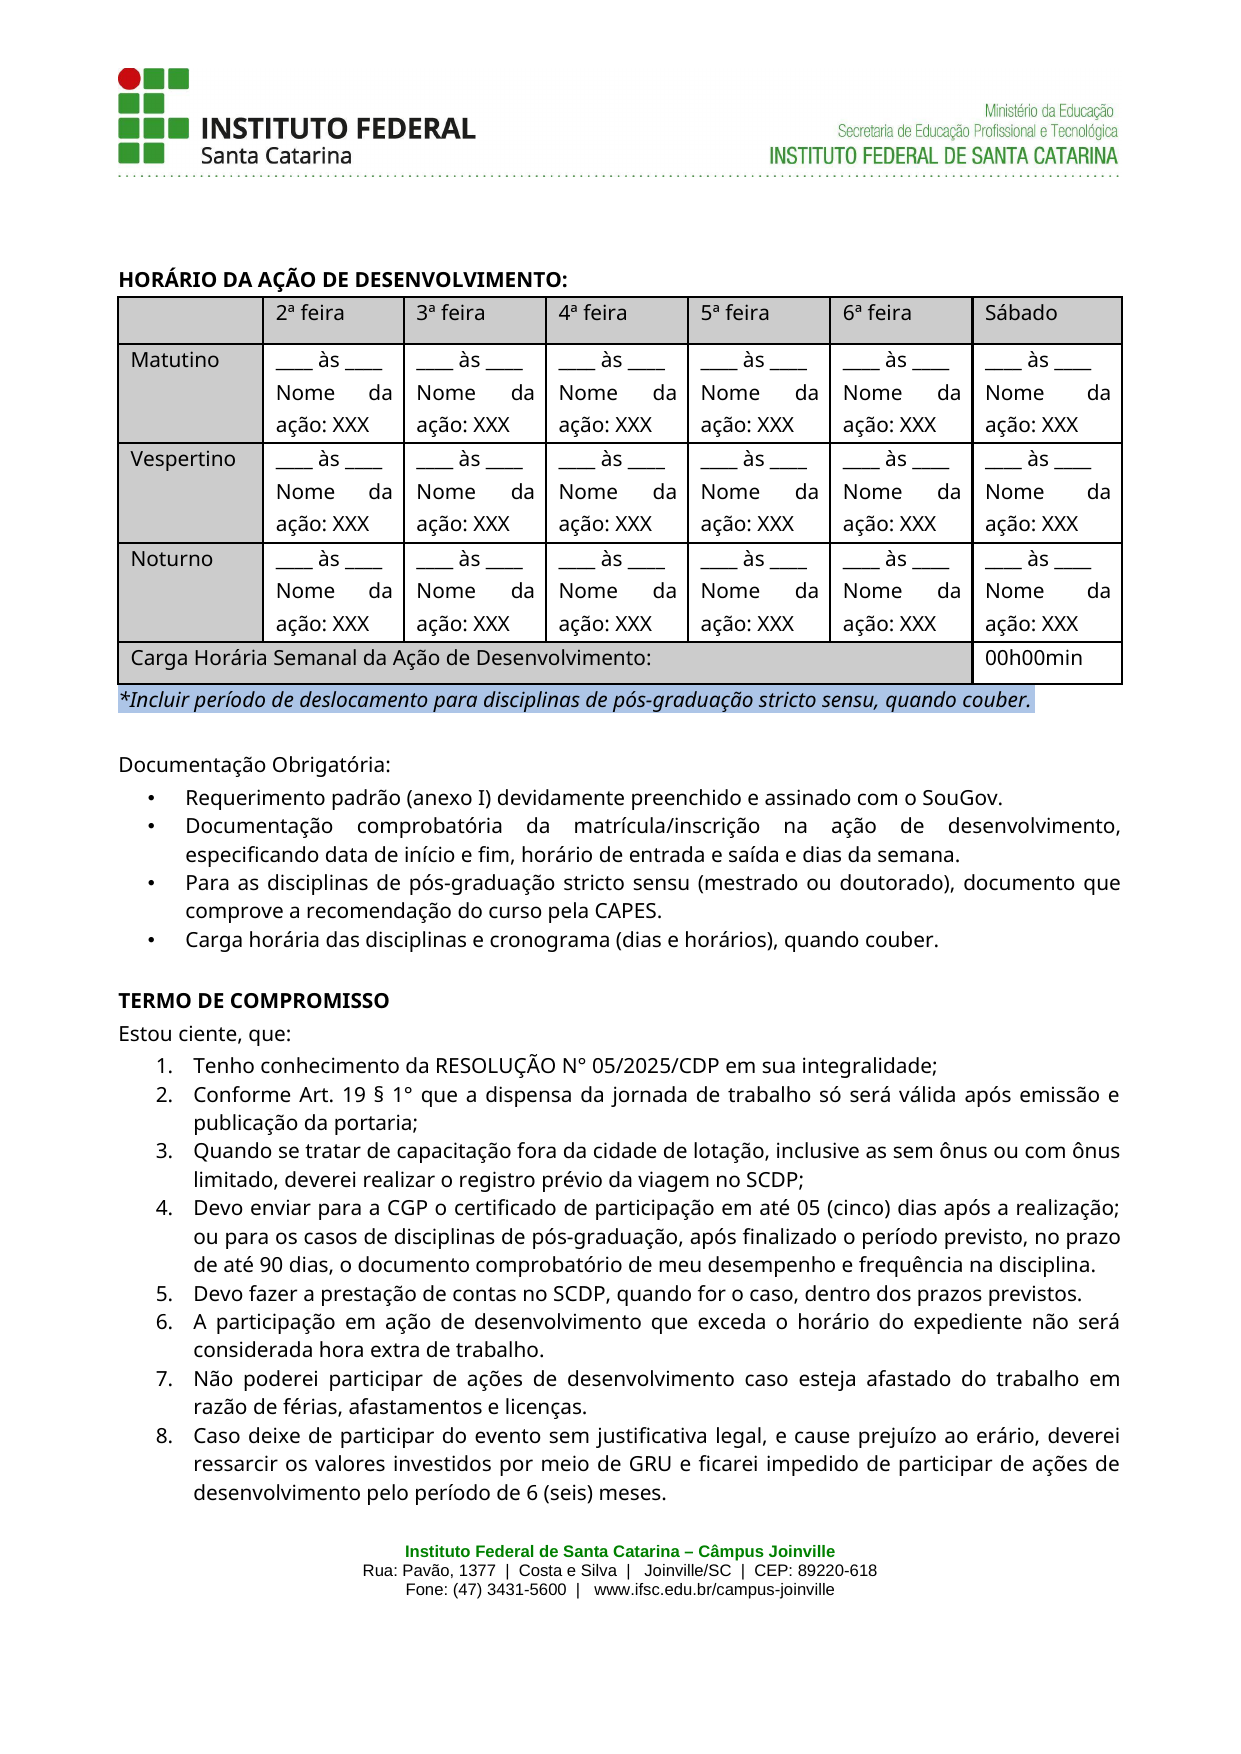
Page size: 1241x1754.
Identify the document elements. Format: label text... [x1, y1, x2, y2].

table_header 3ª feira [405, 298, 545, 343]
table_cell ____ às ____ Nome da ação: XXX [689, 444, 829, 542]
table_cell ____ às ____ Nome da ação: XXX [405, 444, 545, 542]
table_cell ____ às ____ Nome da ação: XXX [547, 444, 687, 542]
table_cell Carga Horária Semanal da Ação de Desenvolvimento: [119, 643, 971, 683]
table_cell ____ às ____ Nome da ação: XXX [974, 544, 1121, 641]
table_cell ____ às ____ Nome da ação: XXX [974, 444, 1121, 542]
table_cell ____ às ____ Nome da ação: XXX [405, 544, 545, 641]
table_header 2ª feira [264, 298, 403, 343]
table_header [119, 298, 262, 343]
table_cell ____ às ____ Nome da ação: XXX [405, 345, 545, 442]
table_cell Vespertino [119, 444, 262, 542]
table_cell ____ às ____ Nome da ação: XXX [264, 544, 403, 641]
list Caso deixe de participar do evento sem justificativa legal, e cause prejuízo ao erário, deverei ressarcir os valores investidos por meio de GRU e ficarei impedido de participar de ações de desenvolvimento pelo período de 6 (seis) meses. [156, 1421, 1122, 1506]
table_header 6ª feira [831, 298, 971, 343]
table_cell ____ às ____ Nome da ação: XXX [831, 345, 971, 442]
table_cell ____ às ____ Nome da ação: XXX [264, 345, 403, 442]
list Carga horária das disciplinas e cronograma (dias e horários), quando couber. [148, 925, 1122, 953]
table_cell 00h00min [974, 643, 1121, 683]
table_cell ____ às ____ Nome da ação: XXX [831, 544, 971, 641]
list Devo enviar para a CGP o certificado de participação em até 05 (cinco) dias após a realização; ou para os casos de disciplinas de pós-graduação, após finalizado o período previsto, no prazo de até 90 dias, o documento comprobatório de meu desempenho e frequência na disciplina. [156, 1193, 1122, 1279]
table_cell ____ às ____ Nome da ação: XXX [689, 345, 829, 442]
list Tenho conhecimento da RESOLUÇÃO N° 05/2025/CDP em sua integralidade; [156, 1051, 1122, 1080]
table_header Sábado [974, 298, 1121, 343]
list Devo fazer a prestação de contas no SCDP, quando for o caso, dentro dos prazos previstos. [156, 1279, 1122, 1307]
table_header 5ª feira [689, 298, 829, 343]
table_cell Matutino [119, 345, 262, 442]
list Documentação comprobatória da matrícula/inscrição na ação de desenvolvimento, especificando data de início e fim, horário de entrada e saída e dias da semana. [148, 811, 1122, 868]
table_cell ____ às ____ Nome da ação: XXX [547, 544, 687, 641]
table_cell ____ às ____ Nome da ação: XXX [264, 444, 403, 542]
table_header 4ª feira [547, 298, 687, 343]
list Conforme Art. 19 § 1° que a dispensa da jornada de trabalho só será válida após emissão e publicação da portaria; [156, 1080, 1122, 1137]
text Documentação Obrigatória: [118, 750, 1122, 779]
table_cell ____ às ____ Nome da ação: XXX [974, 345, 1121, 442]
list Quando se tratar de capacitação fora da cidade de lotação, inclusive as sem ônus ou com ônus limitado, deverei realizar o registro prévio da viagem no SCDP; [156, 1137, 1122, 1193]
table_cell ____ às ____ Nome da ação: XXX [831, 444, 971, 542]
list Para as disciplinas de pós-graduação stricto sensu (mestrado ou doutorado), documento que comprove a recomendação do curso pela CAPES. [148, 868, 1122, 925]
subtitle HORÁRIO DA AÇÃO DE DESENVOLVIMENTO: [118, 265, 1122, 294]
table_cell ____ às ____ Nome da ação: XXX [547, 345, 687, 442]
text Estou ciente, que: [118, 1019, 1122, 1047]
table_cell Noturno [119, 544, 262, 641]
text TERMO DE COMPROMISSO [118, 986, 1122, 1014]
table_cell ____ às ____ Nome da ação: XXX [689, 544, 829, 641]
list A participação em ação de desenvolvimento que exceda o horário do expediente não será considerada hora extra de trabalho. [156, 1307, 1122, 1364]
text *Incluir período de deslocamento para disciplinas de pós-graduação stricto sensu, quando couber. [118, 685, 1122, 713]
list Requerimento padrão (anexo I) devidamente preenchido e assinado com o SouGov. [148, 783, 1122, 811]
list Não poderei participar de ações de desenvolvimento caso esteja afastado do trabalho em razão de férias, afastamentos e licenças. [156, 1364, 1122, 1421]
